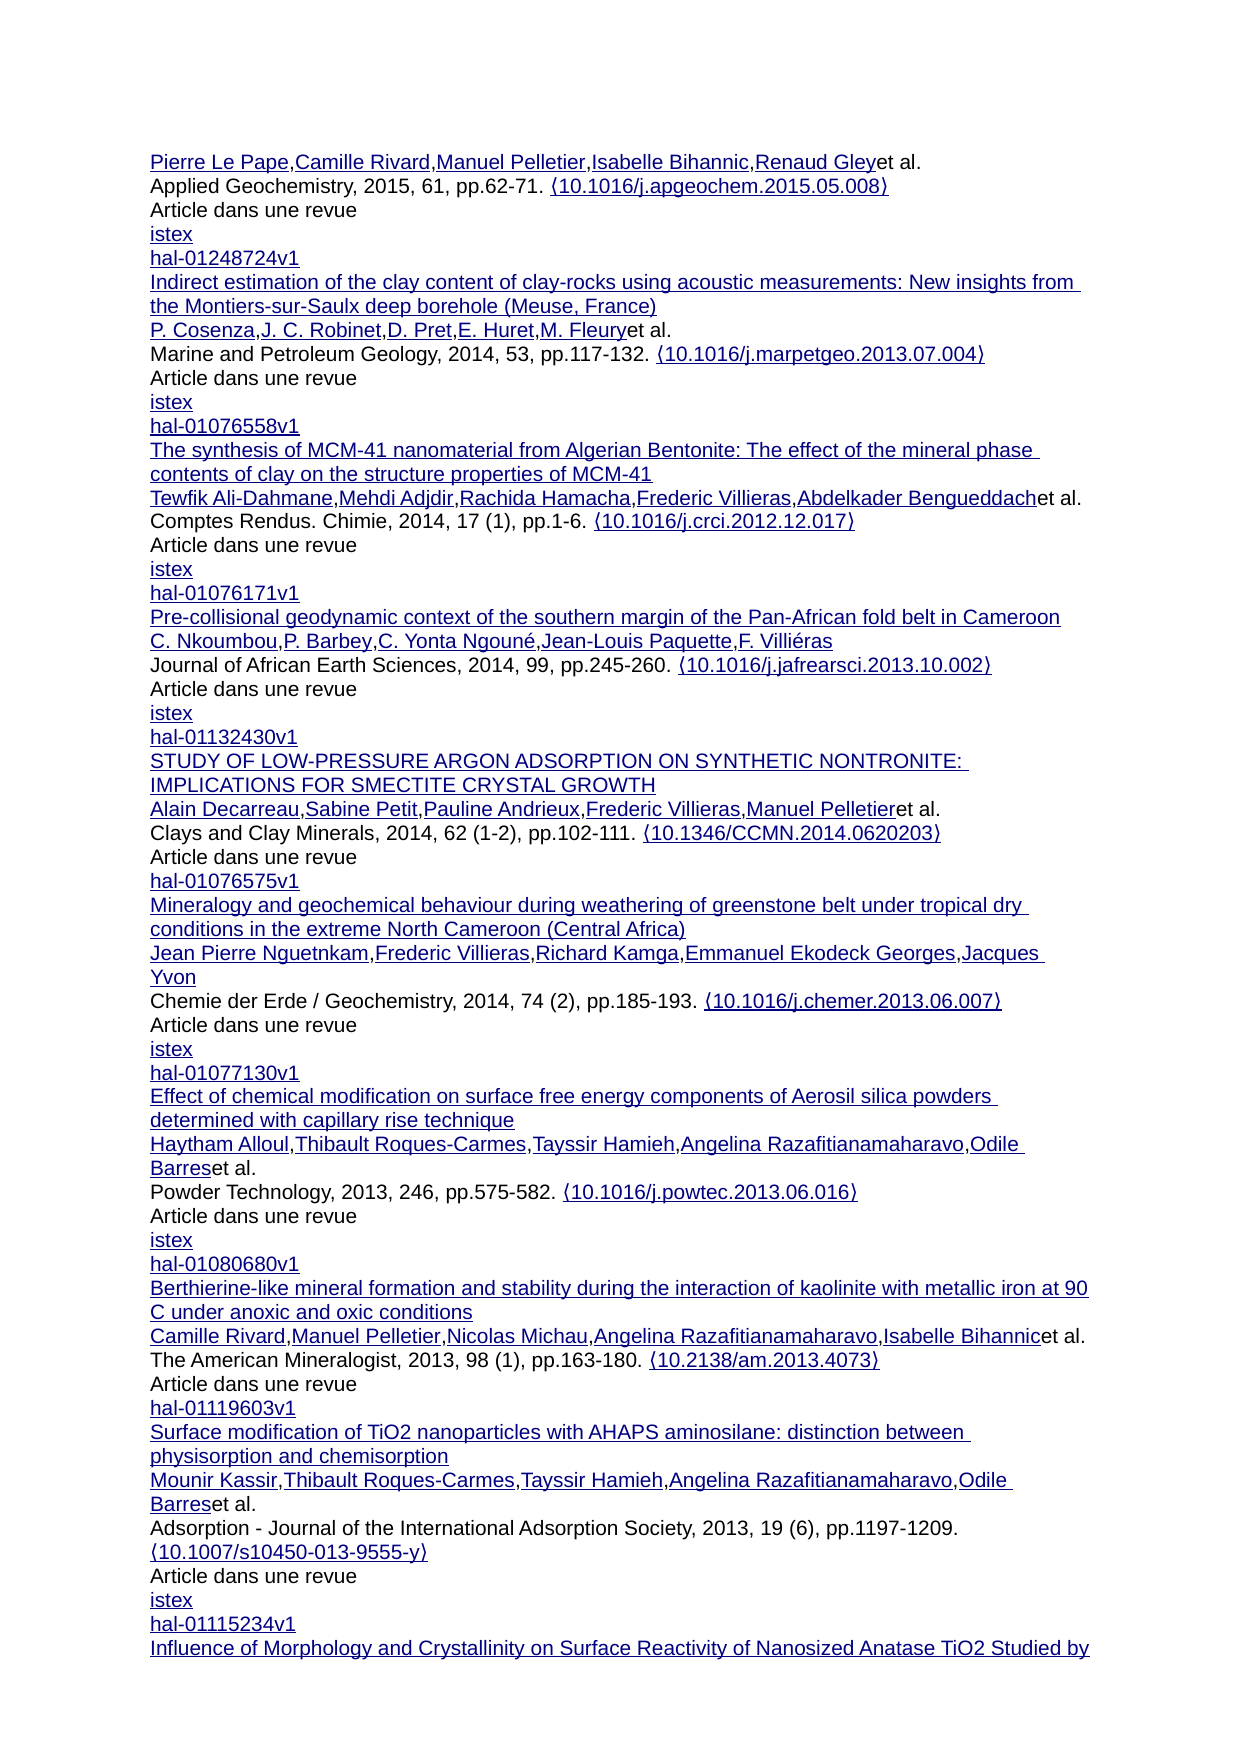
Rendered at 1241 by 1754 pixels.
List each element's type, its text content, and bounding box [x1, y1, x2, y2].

table_cell Surface modification of TiO2 nanoparticles with AHAPS aminosilane: distinction between physisorption and chemisorption Mounir Kassir,Thibault Roques-Carmes,Tayssir Hamieh,Angelina Razafitianamaharavo,Odile Barreset al. Adsorption - Journal of the International Adsorption Society, 2013, 19 (6), pp.1197-1209. ⟨10.1007/s10450-013-9555-y⟩ Article dans une revue istex hal-01115234v1 [150, 1420, 1090, 1635]
table_cell Indirect estimation of the clay content of clay-rocks using acoustic measurements: New insights from the Montiers-sur-Saulx deep borehole (Meuse, France) P. Cosenza,J. C. Robinet,D. Pret,E. Huret,M. Fleuryet al. Marine and Petroleum Geology, 2014, 53, pp.117-132. ⟨10.1016/j.marpetgeo.2013.07.004⟩ Article dans une revue istex hal-01076558v1 [150, 270, 1090, 437]
table_cell Pre-collisional geodynamic context of the southern margin of the Pan-African fold belt in Cameroon C. Nkoumbou,P. Barbey,C. Yonta Ngouné,Jean-Louis Paquette,F. Villiéras Journal of African Earth Sciences, 2014, 99, pp.245-260. ⟨10.1016/j.jafrearsci.2013.10.002⟩ Article dans une revue istex hal-01132430v1 [150, 605, 1090, 749]
table_cell The synthesis of MCM-41 nanomaterial from Algerian Bentonite: The effect of the mineral phase contents of clay on the structure properties of MCM-41 Tewfik Ali-Dahmane,Mehdi Adjdir,Rachida Hamacha,Frederic Villieras,Abdelkader Bengueddachet al. Comptes Rendus. Chimie, 2014, 17 (1), pp.1-6. ⟨10.1016/j.crci.2012.12.017⟩ Article dans une revue istex hal-01076171v1 [150, 438, 1090, 605]
table_cell Mineralogy and geochemical behaviour during weathering of greenstone belt under tropical dry conditions in the extreme North Cameroon (Central Africa) Jean Pierre Nguetnkam,Frederic Villieras,Richard Kamga,Emmanuel Ekodeck Georges,Jacques Yvon Chemie der Erde / Geochemistry, 2014, 74 (2), pp.185-193. ⟨10.1016/j.chemer.2013.06.007⟩ Article dans une revue istex hal-01077130v1 [150, 893, 1090, 1084]
table_cell Effect of chemical modification on surface free energy components of Aerosil silica powders determined with capillary rise technique Haytham Alloul,Thibault Roques-Carmes,Tayssir Hamieh,Angelina Razafitianamaharavo,Odile Barreset al. Powder Technology, 2013, 246, pp.575-582. ⟨10.1016/j.powtec.2013.06.016⟩ Article dans une revue istex hal-01080680v1 [150, 1084, 1090, 1276]
table_cell Berthierine-like mineral formation and stability during the interaction of kaolinite with metallic iron at 90 C under anoxic and oxic conditions Camille Rivard,Manuel Pelletier,Nicolas Michau,Angelina Razafitianamaharavo,Isabelle Bihannicet al. The American Mineralogist, 2013, 98 (1), pp.163-180. ⟨10.2138/am.2013.4073⟩ Article dans une revue hal-01119603v1 [150, 1276, 1090, 1420]
table_cell Pierre Le Pape,Camille Rivard,Manuel Pelletier,Isabelle Bihannic,Renaud Gleyet al. Applied Geochemistry, 2015, 61, pp.62-71. ⟨10.1016/j.apgeochem.2015.05.008⟩ Article dans une revue istex hal-01248724v1 [150, 150, 1090, 270]
table_cell STUDY OF LOW-PRESSURE ARGON ADSORPTION ON SYNTHETIC NONTRONITE: IMPLICATIONS FOR SMECTITE CRYSTAL GROWTH Alain Decarreau,Sabine Petit,Pauline Andrieux,Frederic Villieras,Manuel Pelletieret al. Clays and Clay Minerals, 2014, 62 (1-2), pp.102-111. ⟨10.1346/CCMN.2014.0620203⟩ Article dans une revue hal-01076575v1 [150, 749, 1090, 893]
table_cell Influence of Morphology and Crystallinity on Surface Reactivity of Nanosized Anatase TiO2 Studied by [150, 1635, 1090, 1656]
